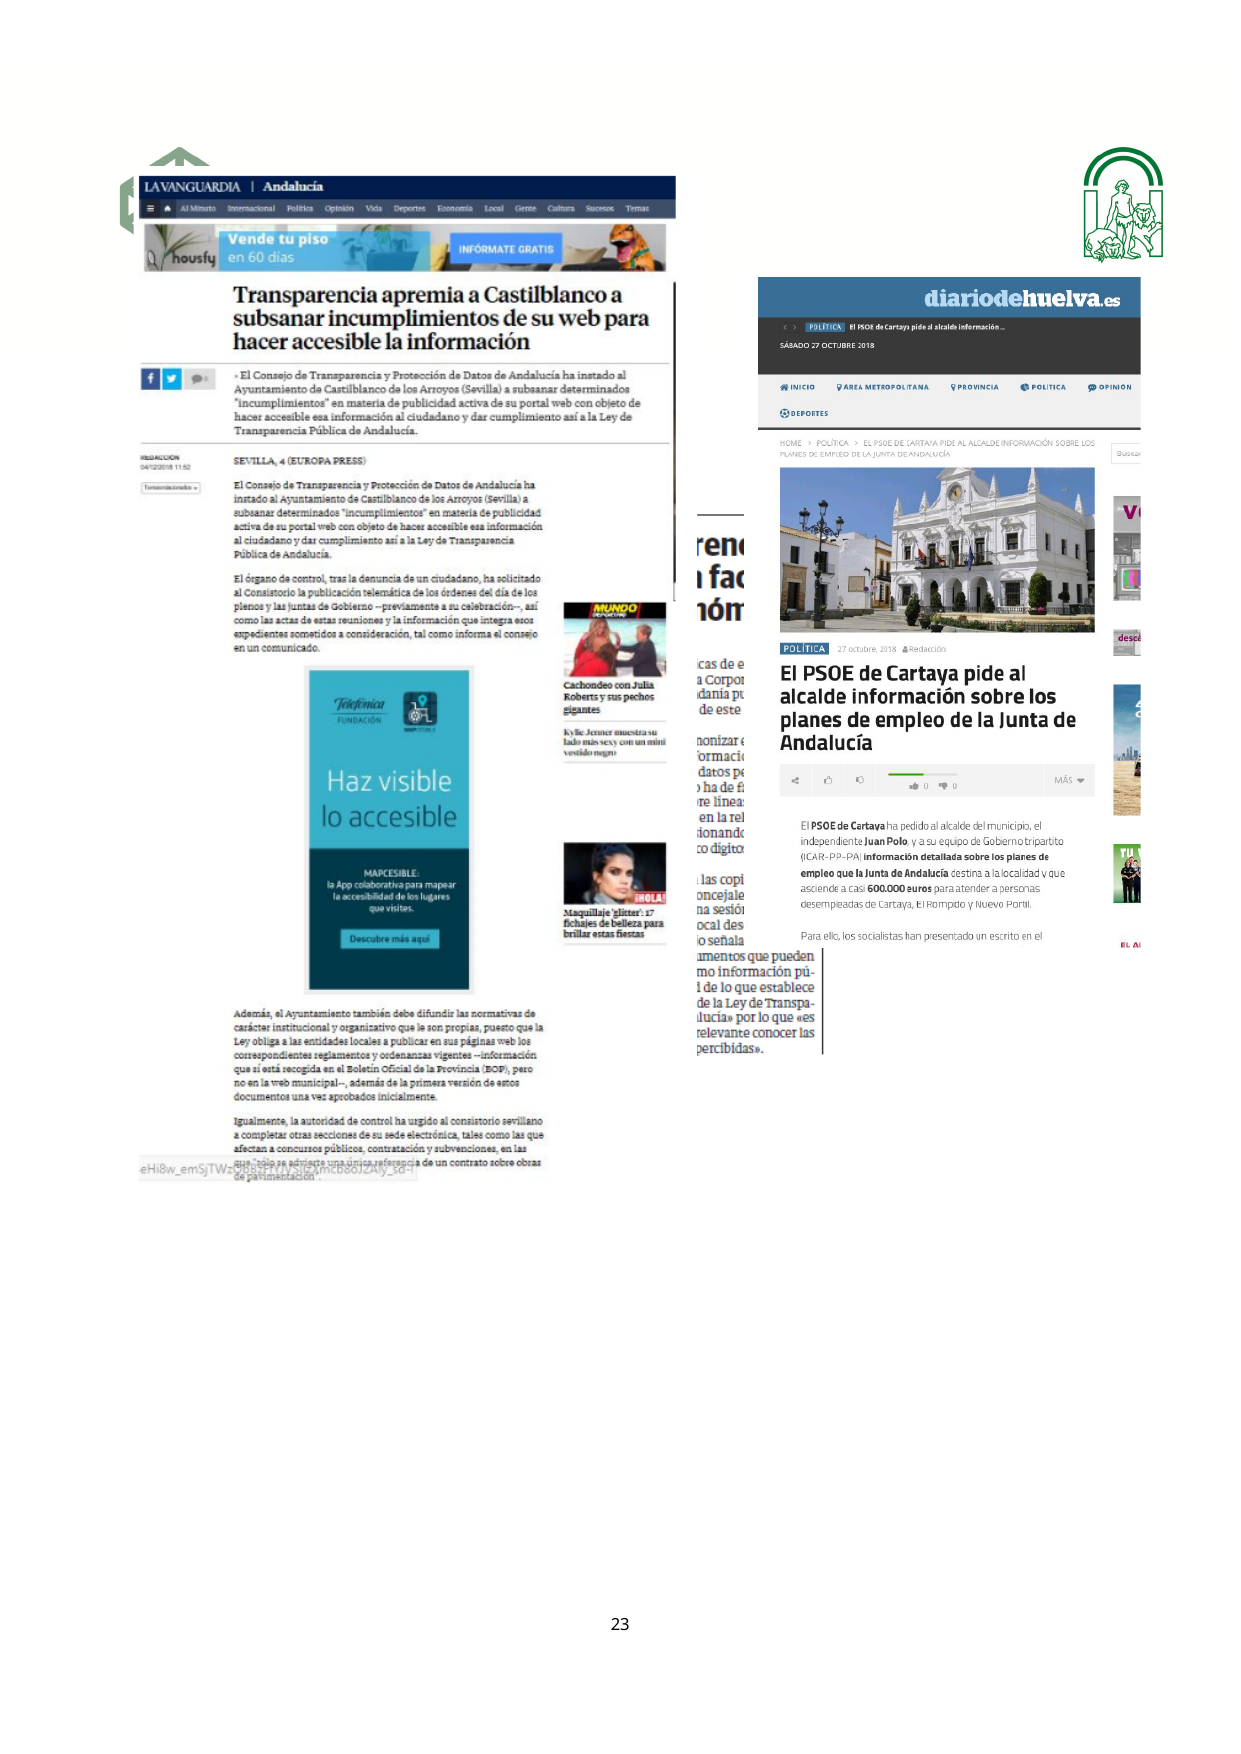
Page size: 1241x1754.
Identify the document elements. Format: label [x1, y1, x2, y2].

picture [133, 166, 1141, 1194]
